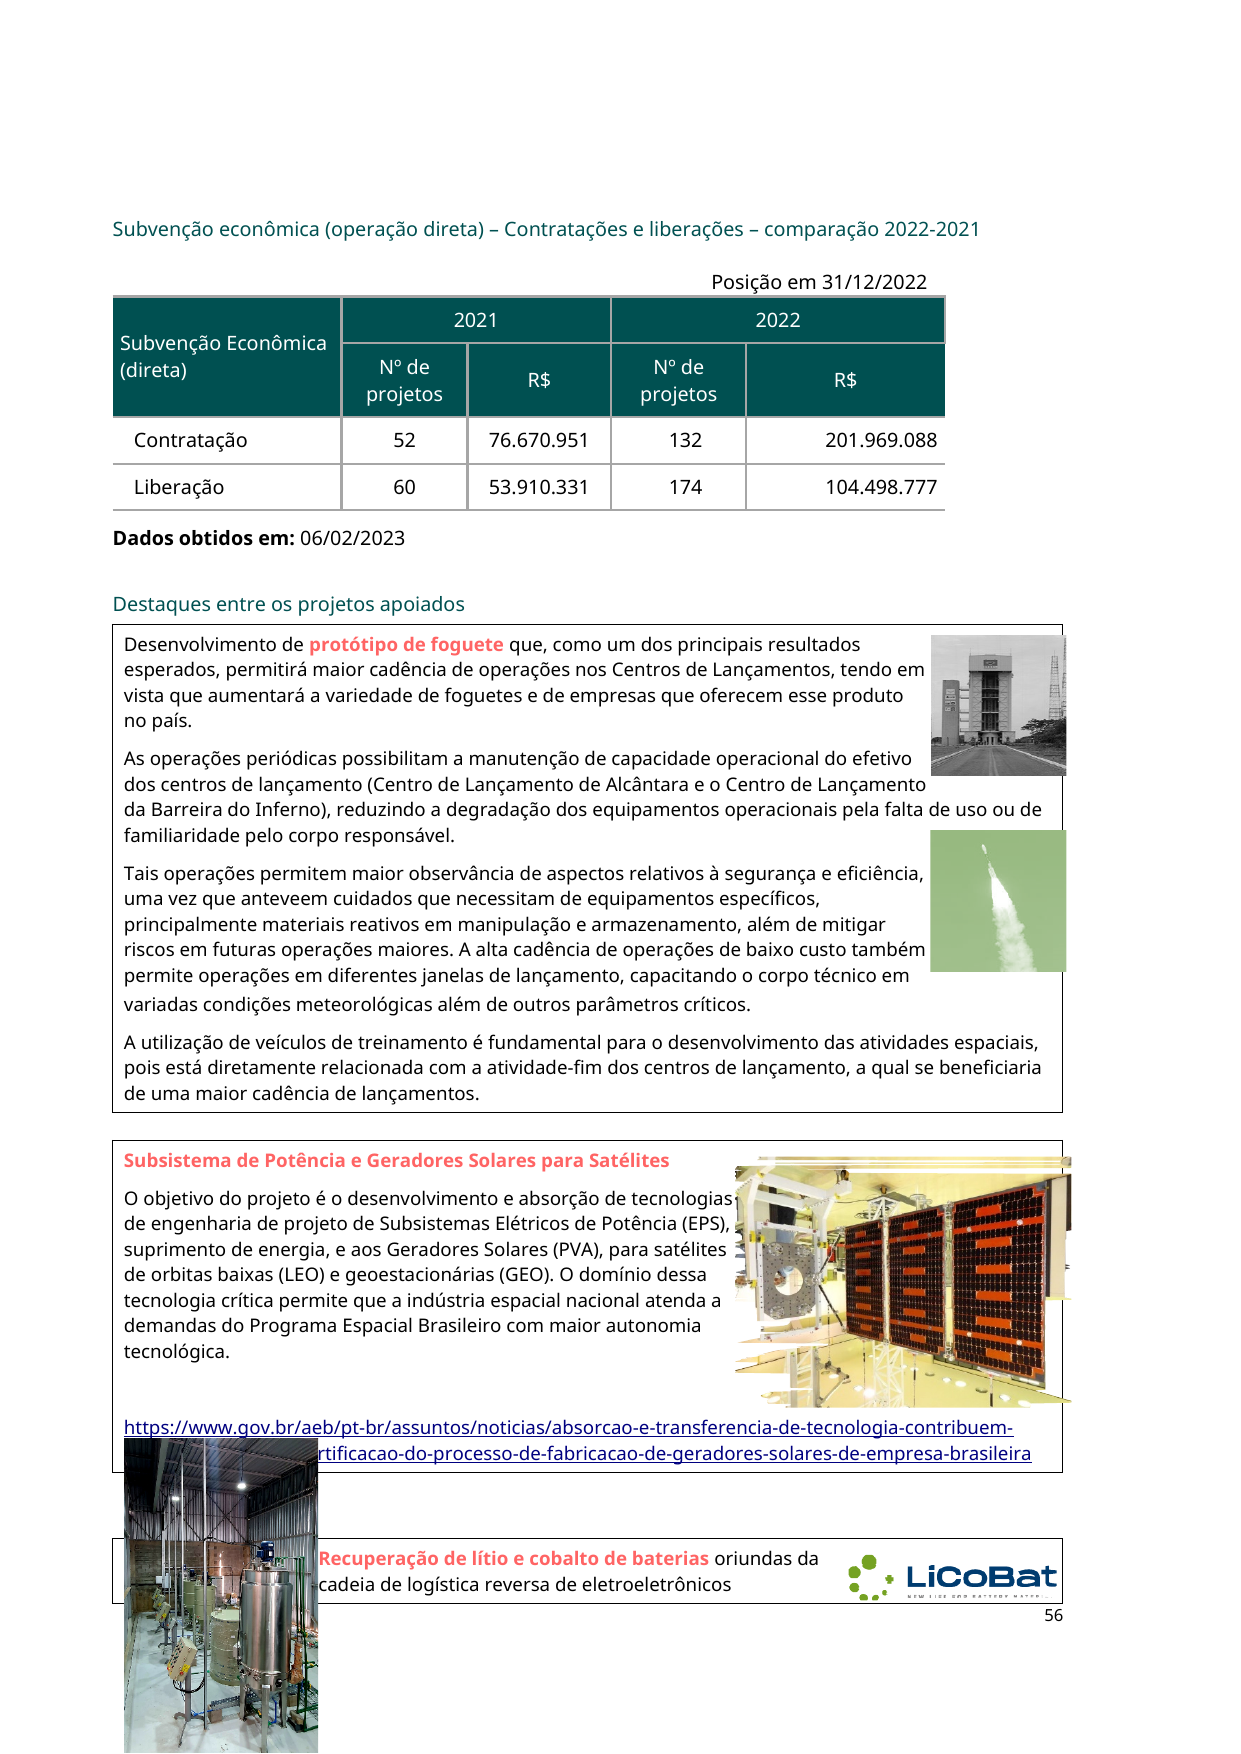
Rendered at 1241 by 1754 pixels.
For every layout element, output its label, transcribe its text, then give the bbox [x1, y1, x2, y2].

table_cell 60 [343, 465, 466, 509]
table_header Subsistema de Potência e Geradores Solares para Satélites O objetivo do projeto é o desenvolvimento e absorção de tecnologias de engenharia de projeto de Subsistemas Elétricos de Potência (EPS), suprimento de energia, e aos Geradores Solares (PVA), para satélites de orbitas baixas (LEO) e geoestacionárias (GEO). O domínio dessa tecnologia crítica permite que a indústria espacial nacional atenda a demandas do Programa Espacial Brasileiro com maior autonomia tecnológica. https://www.gov.br/aeb/pt-br/assuntos/noticias/absorcao-e-transferencia-de-tecnologia-contribuem-para-qualificacao-e-certificacao-do-processo-de-fabricacao-de-geradores-solares-de-empresa-brasileira [113, 1141, 1062, 1472]
table_cell R$ [747, 344, 945, 416]
table_cell 201.969.088 [747, 418, 945, 463]
table_cell 174 [612, 465, 745, 509]
text Destaques entre os projetos apoiados [112, 590, 1063, 617]
table_cell 53.910.331 [469, 465, 610, 509]
table_cell 76.670.951 [469, 418, 610, 463]
text Dados obtidos em: 06/02/2023 [112, 524, 1063, 551]
table_header 2022 [612, 298, 944, 342]
table_cell Liberação [113, 465, 340, 509]
table_header Recuperação de lítio e cobalto de baterias oriundas da cadeia de logística reversa de eletroeletrônicos [319, 1539, 1062, 1603]
table_cell 132 [612, 418, 745, 463]
table_cell Contratação [113, 418, 340, 463]
table_cell R$ [469, 344, 610, 416]
text Posição em 31/12/2022 [112, 268, 927, 295]
table_cell 104.498.777 [747, 465, 945, 509]
table_header Subvenção Econômica (direta) [113, 298, 340, 416]
text Subvenção econômica (operação direta) – Contratações e liberações – comparação 2022-2021 [112, 215, 1063, 242]
table_cell Nº de projetos [343, 344, 466, 416]
table_cell 52 [343, 418, 466, 463]
table_header Desenvolvimento de protótipo de foguete que, como um dos principais resultados esperados, permitirá maior cadência de operações nos Centros de Lançamentos, tendo em vista que aumentará a variedade de foguetes e de empresas que oferecem esse produto no país. As operações periódicas possibilitam a manutenção de capacidade operacional do efetivo dos centros de lançamento (Centro de Lançamento de Alcântara e o Centro de Lançamento da Barreira do Inferno), reduzindo a degradação dos equipamentos operacionais pela falta de uso ou de familiaridade pelo corpo responsável. Tais operações permitem maior observância de aspectos relativos à segurança e eficiência, uma vez que anteveem cuidados que necessitam de equipamentos específicos, principalmente materiais reativos em manipulação e armazenamento, além de mitigar riscos em futuras operações maiores. A alta cadência de operações de baixo custo também permite operações em diferentes janelas de lançamento, capacitando o corpo técnico em variadas condições meteorológicas além de outros parâmetros críticos. A utilização de veículos de treinamento é fundamental para o desenvolvimento das atividades espaciais, pois está diretamente relacionada com a atividade-fim dos centros de lançamento, a qual se beneficiaria de uma maior cadência de lançamentos. [113, 625, 1062, 1112]
table_header 2021 [343, 298, 610, 342]
table_cell Nº de projetos [612, 344, 745, 416]
